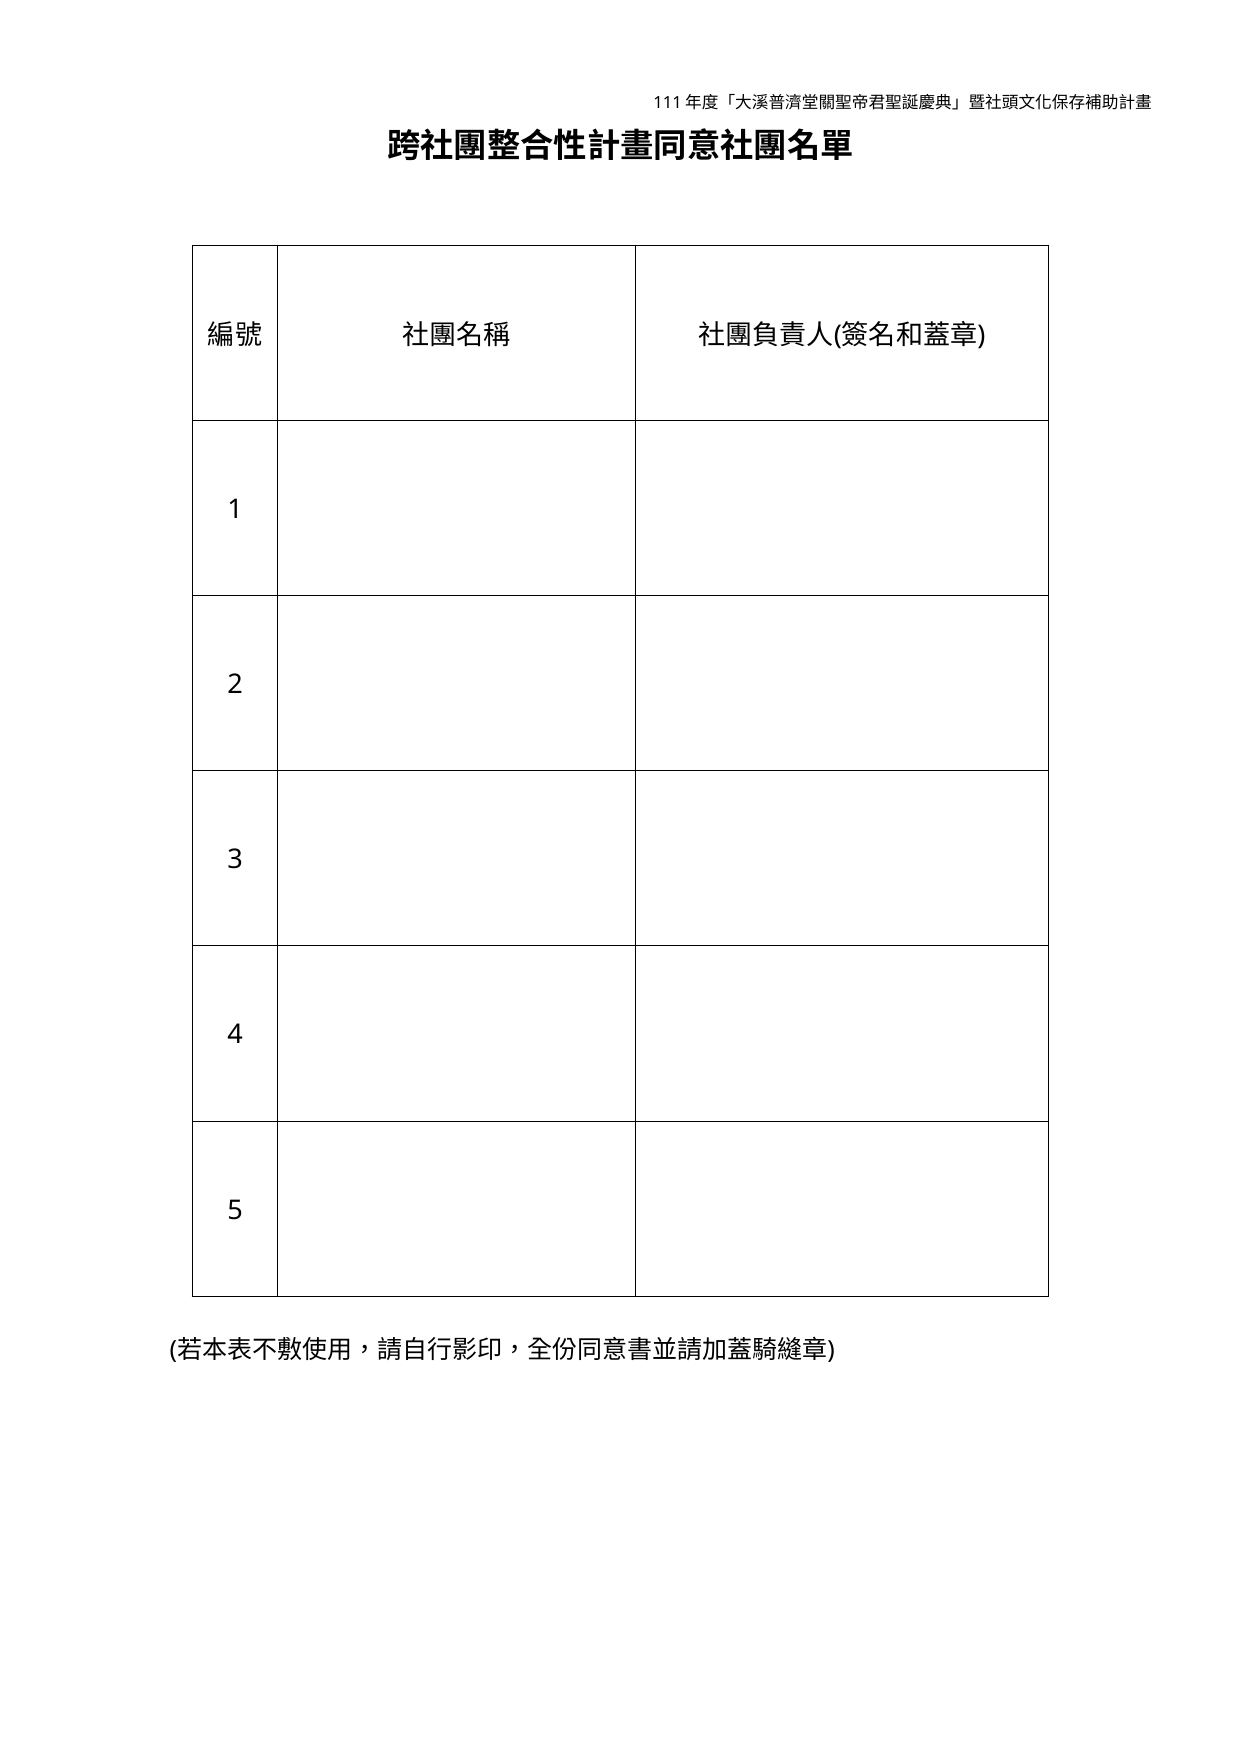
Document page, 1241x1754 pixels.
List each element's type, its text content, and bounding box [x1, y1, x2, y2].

table_cell [278, 596, 635, 770]
table_cell 2 [193, 596, 277, 770]
text 跨社團整合性計畫同意社團名單 [124, 119, 1116, 167]
table_cell [278, 771, 635, 945]
table_cell [636, 771, 1048, 945]
table_header 社團名稱 [278, 246, 635, 420]
text (若本表不敷使用，請自行影印，全份同意書並請加蓋騎縫章) [124, 1297, 1116, 1374]
table_cell [636, 596, 1048, 770]
table_header 編號 [193, 246, 277, 420]
table_cell 5 [193, 1122, 277, 1296]
table_cell [278, 1122, 635, 1296]
table_cell [636, 421, 1048, 595]
table_cell [278, 946, 635, 1121]
table_cell 1 [193, 421, 277, 595]
table_cell 3 [193, 771, 277, 945]
table_cell [636, 1122, 1048, 1296]
table_cell [278, 421, 635, 595]
table_cell 4 [193, 946, 277, 1121]
table_cell [636, 946, 1048, 1121]
table_header 社團負責人(簽名和蓋章) [636, 246, 1048, 420]
